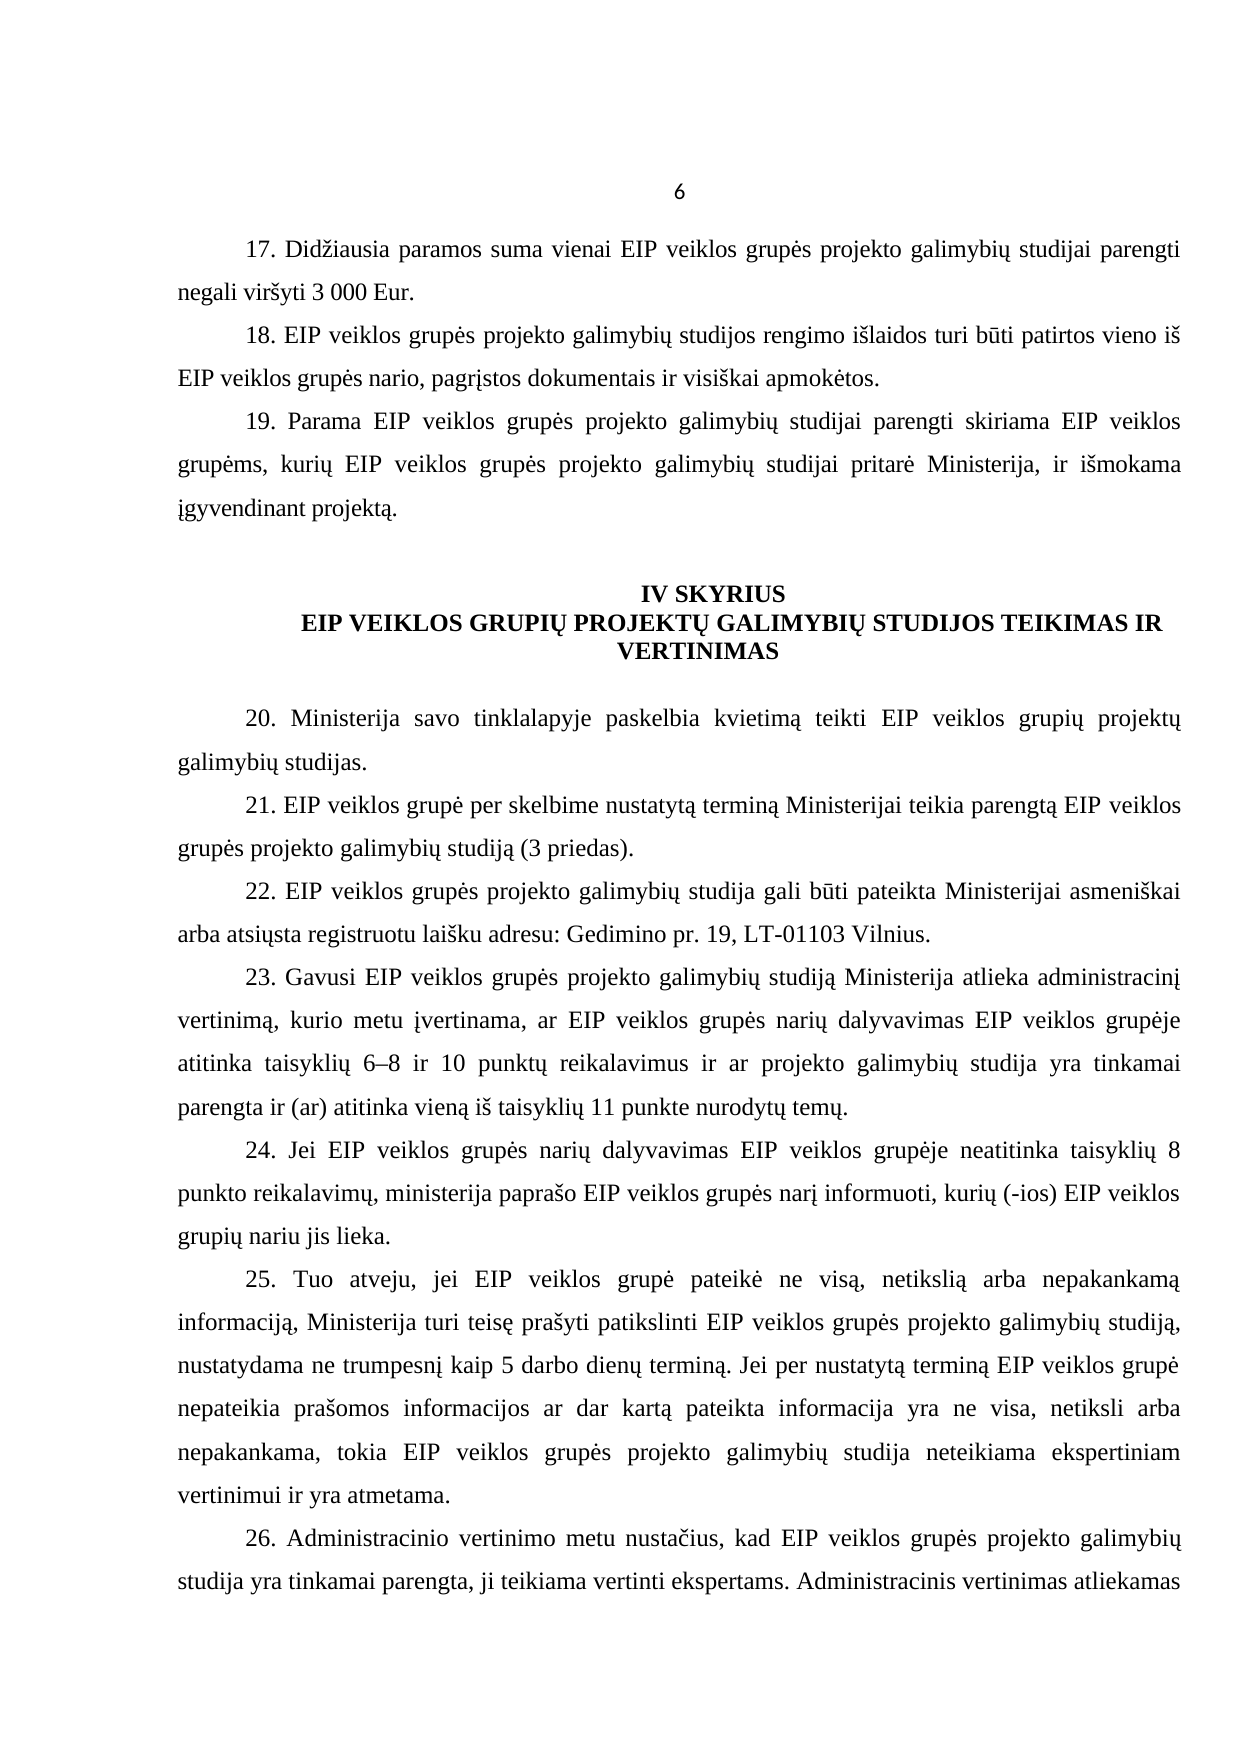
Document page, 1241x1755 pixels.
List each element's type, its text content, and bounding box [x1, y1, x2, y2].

text 21. EIP veiklos grupė per skelbime nustatytą terminą Ministerijai teikia parengtą EIP veiklos grupės projekto galimybių studiją (3 priedas). [177, 790, 1181, 862]
text 26. Administracinio vertinimo metu nustačius, kad EIP veiklos grupės projekto galimybių studija yra tinkamai parengta, ji teikiama vertinti ekspertams. Administracinis vertinimas atliekamas [177, 1523, 1181, 1595]
text 23. Gavusi EIP veiklos grupės projekto galimybių studiją Ministerija atlieka administracinį vertinimą, kurio metu įvertinama, ar EIP veiklos grupės narių dalyvavimas EIP veiklos grupėje atitinka taisyklių 6–8 ir 10 punktų reikalavimus ir ar projekto galimybių studija yra tinkamai parengta ir (ar) atitinka vieną iš taisyklių 11 punkte nurodytų temų. [177, 962, 1181, 1120]
text 22. EIP veiklos grupės projekto galimybių studija gali būti pateikta Ministerijai asmeniškai arba atsiųsta registruotu laišku adresu: Gedimino pr. 19, LT-01103 Vilnius. [177, 876, 1181, 948]
text 25. Tuo atveju, jei EIP veiklos grupė pateikė ne visą, netikslią arba nepakankamą informaciją, Ministerija turi teisę prašyti patikslinti EIP veiklos grupės projekto galimybių studiją, nustatydama ne trumpesnį kaip 5 darbo dienų terminą. Jei per nustatytą terminą EIP veiklos grupė nepateikia prašomos informacijos ar dar kartą pateikta informacija yra ne visa, netiksli arba nepakankama, tokia EIP veiklos grupės projekto galimybių studija neteikiama ekspertiniam vertinimui ir yra atmetama. [177, 1264, 1181, 1508]
text 17. Didžiausia paramos suma vienai EIP veiklos grupės projekto galimybių studijai parengti negali viršyti 3 000 Eur. [177, 234, 1181, 306]
text IV SKYRIUS [177, 579, 1181, 608]
text 18. EIP veiklos grupės projekto galimybių studijos rengimo išlaidos turi būti patirtos vieno iš EIP veiklos grupės nario, pagrįstos dokumentais ir visiškai apmokėtos. [177, 320, 1181, 392]
text 24. Jei EIP veiklos grupės narių dalyvavimas EIP veiklos grupėje neatitinka taisyklių 8 punkto reikalavimų, ministerija paprašo EIP veiklos grupės narį informuoti, kurių (-ios) EIP veiklos grupių nariu jis lieka. [177, 1135, 1181, 1250]
text 20. Ministerija savo tinklalapyje paskelbia kvietimą teikti EIP veiklos grupių projektų galimybių studijas. [177, 703, 1181, 775]
text 19. Parama EIP veiklos grupės projekto galimybių studijai parengti skiriama EIP veiklos grupėms, kurių EIP veiklos grupės projekto galimybių studijai pritarė Ministerija, ir išmokama įgyvendinant projektą. [177, 406, 1181, 521]
text EIP VEIKLOS GRUPIŲ PROJEKTŲ GALIMYBIŲ STUDIJOS TEIKIMAS IR VERTINIMAS [214, 608, 1181, 665]
